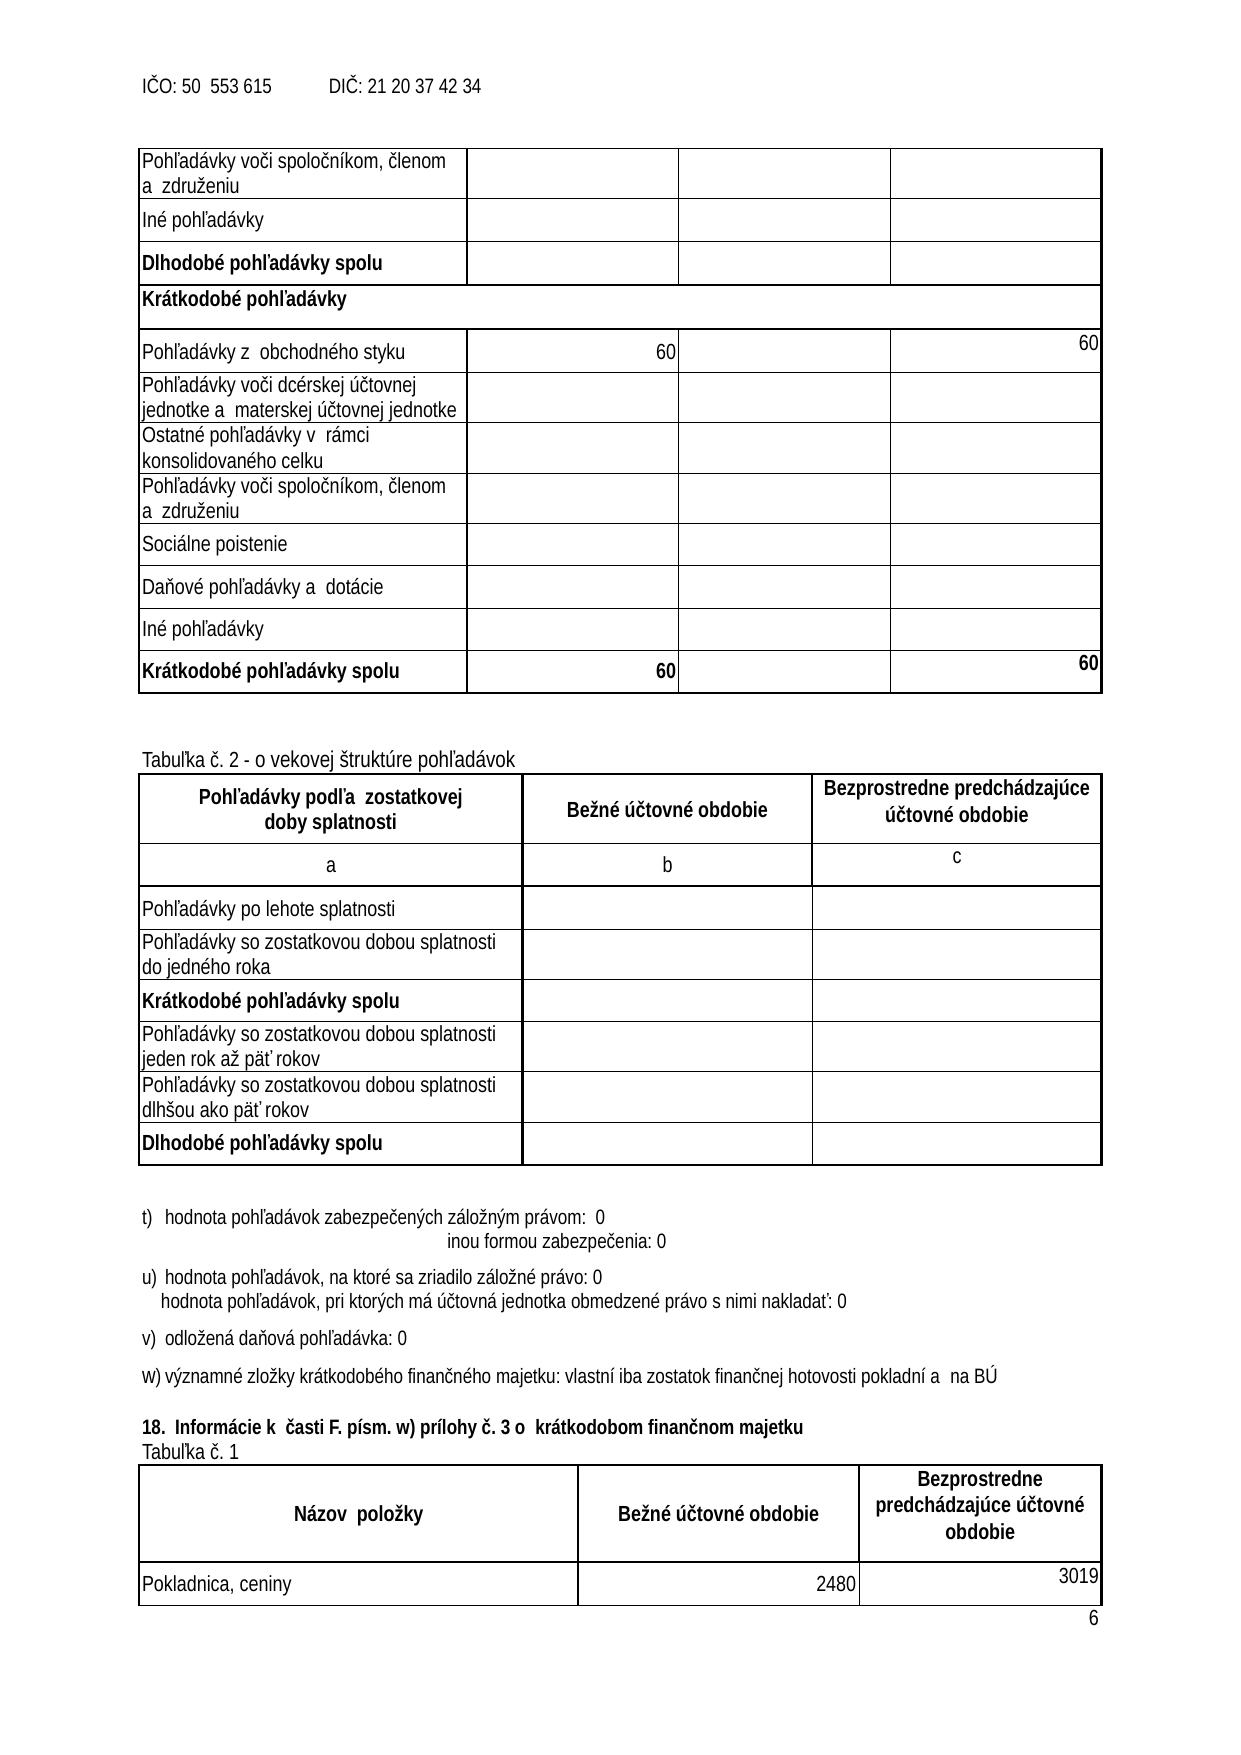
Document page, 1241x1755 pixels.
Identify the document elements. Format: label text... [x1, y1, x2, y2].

table_cell Iné pohľadávky [140, 609, 466, 650]
table_cell 60 [891, 651, 1100, 692]
table_cell [813, 1123, 1100, 1164]
text inou formou zabezpečenia: 0 [179, 1228, 1098, 1252]
text u) hodnota pohľadávok, na ktoré sa zriadilo záložné právo: 0 [142, 1265, 1098, 1289]
table_cell b [524, 844, 811, 885]
table_cell [813, 1072, 1100, 1122]
table_cell Ostatné pohľadávky v rámci konsolidovaného celku [140, 423, 466, 473]
table_cell [468, 242, 678, 284]
table_cell c [813, 844, 1100, 885]
table_cell [468, 474, 678, 523]
table_cell [891, 373, 1100, 422]
table_header Názov položky [140, 1466, 577, 1561]
title Tabuľka č. 1 [142, 1438, 1098, 1464]
table_cell [679, 242, 890, 284]
table_cell [524, 1072, 812, 1122]
table_cell [891, 566, 1100, 608]
table_cell Pokladnica, ceniny [140, 1563, 577, 1604]
table_cell [679, 651, 890, 692]
table_cell Pohľadávky so zostatkovou dobou splatnosti jeden rok až päť rokov [140, 1022, 521, 1071]
table_cell Sociálne poistenie [140, 524, 466, 565]
table_cell [524, 1123, 812, 1164]
table_cell Iné pohľadávky [140, 199, 466, 241]
title 18. Informácie k časti F. písm. w) prílohy č. 3 o krátkodobom finančnom majetku [142, 1414, 1098, 1438]
table_cell [468, 524, 678, 565]
table_cell [813, 980, 1100, 1021]
table_cell [468, 149, 678, 198]
table_cell 2480 [579, 1563, 859, 1604]
table_cell [813, 1022, 1100, 1071]
table_cell [891, 242, 1100, 284]
table_cell [468, 199, 678, 241]
table_cell Krátkodobé pohľadávky spolu [140, 980, 521, 1021]
table_cell Krátkodobé pohľadávky [140, 286, 1100, 328]
table_header Bezprostredne predchádzajúce účtovné obdobie [860, 1466, 1100, 1561]
table_cell [813, 887, 1100, 929]
table_cell [468, 566, 678, 608]
table_cell Pohľadávky voči spoločníkom, členom a združeniu [140, 149, 466, 198]
table_cell 60 [468, 651, 678, 692]
table_cell [679, 474, 890, 523]
table_header Bezprostredne predchádzajúce účtovné obdobie [813, 775, 1100, 843]
table_cell [468, 609, 678, 650]
table_cell [813, 930, 1100, 979]
text hodnota pohľadávok, pri ktorých má účtovná jednotka obmedzené právo s nimi nakladať: 0 [142, 1289, 1098, 1313]
table_cell [891, 149, 1100, 198]
table_header Bežné účtovné obdobie [524, 775, 811, 843]
table_cell [468, 373, 678, 422]
table_cell Dlhodobé pohľadávky spolu [140, 1123, 521, 1164]
table_cell [679, 149, 890, 198]
table_cell [679, 524, 890, 565]
table_cell [524, 887, 812, 929]
text t) hodnota pohľadávok zabezpečených záložným právom: 0 [142, 1204, 1098, 1228]
text v) odložená daňová pohľadávka: 0 [142, 1325, 1098, 1349]
table_cell Krátkodobé pohľadávky spolu [140, 651, 466, 692]
table_header Bežné účtovné obdobie [579, 1466, 858, 1561]
table_cell a [140, 844, 521, 885]
table_cell [679, 423, 890, 473]
table_cell [679, 566, 890, 608]
table_cell Pohľadávky z obchodného styku [140, 330, 466, 372]
table_cell [679, 373, 890, 422]
table_cell 3019 [860, 1563, 1100, 1604]
text w) významné zložky krátkodobého finančného majetku: vlastní iba zostatok finančnej hotovosti pokladní a na BÚ [142, 1362, 1098, 1388]
table_cell [891, 524, 1100, 565]
table_cell [891, 199, 1100, 241]
table_cell Pohľadávky voči dcérskej účtovnej jednotke a materskej účtovnej jednotke [140, 373, 466, 422]
table_cell [679, 199, 890, 241]
table_cell Pohľadávky voči spoločníkom, členom a združeniu [140, 474, 466, 523]
table_cell 60 [891, 330, 1100, 372]
table_cell [891, 609, 1100, 650]
table_cell [524, 980, 812, 1021]
table_cell [679, 609, 890, 650]
title Tabuľka č. 2 - o vekovej štruktúre pohľadávok [142, 746, 1098, 773]
table_header Pohľadávky podľa zostatkovej doby splatnosti [140, 775, 521, 843]
table_cell [524, 1022, 812, 1071]
table_cell 60 [468, 330, 678, 372]
table_cell [679, 330, 890, 372]
table_cell [524, 930, 812, 979]
table_cell Dlhodobé pohľadávky spolu [140, 242, 466, 284]
table_cell Pohľadávky so zostatkovou dobou splatnosti dlhšou ako päť rokov [140, 1072, 521, 1122]
table_cell [891, 474, 1100, 523]
table_cell [891, 423, 1100, 473]
table_cell Pohľadávky so zostatkovou dobou splatnosti do jedného roka [140, 930, 521, 979]
table_cell Daňové pohľadávky a dotácie [140, 566, 466, 608]
table_cell [468, 423, 678, 473]
table_cell Pohľadávky po lehote splatnosti [140, 887, 521, 929]
